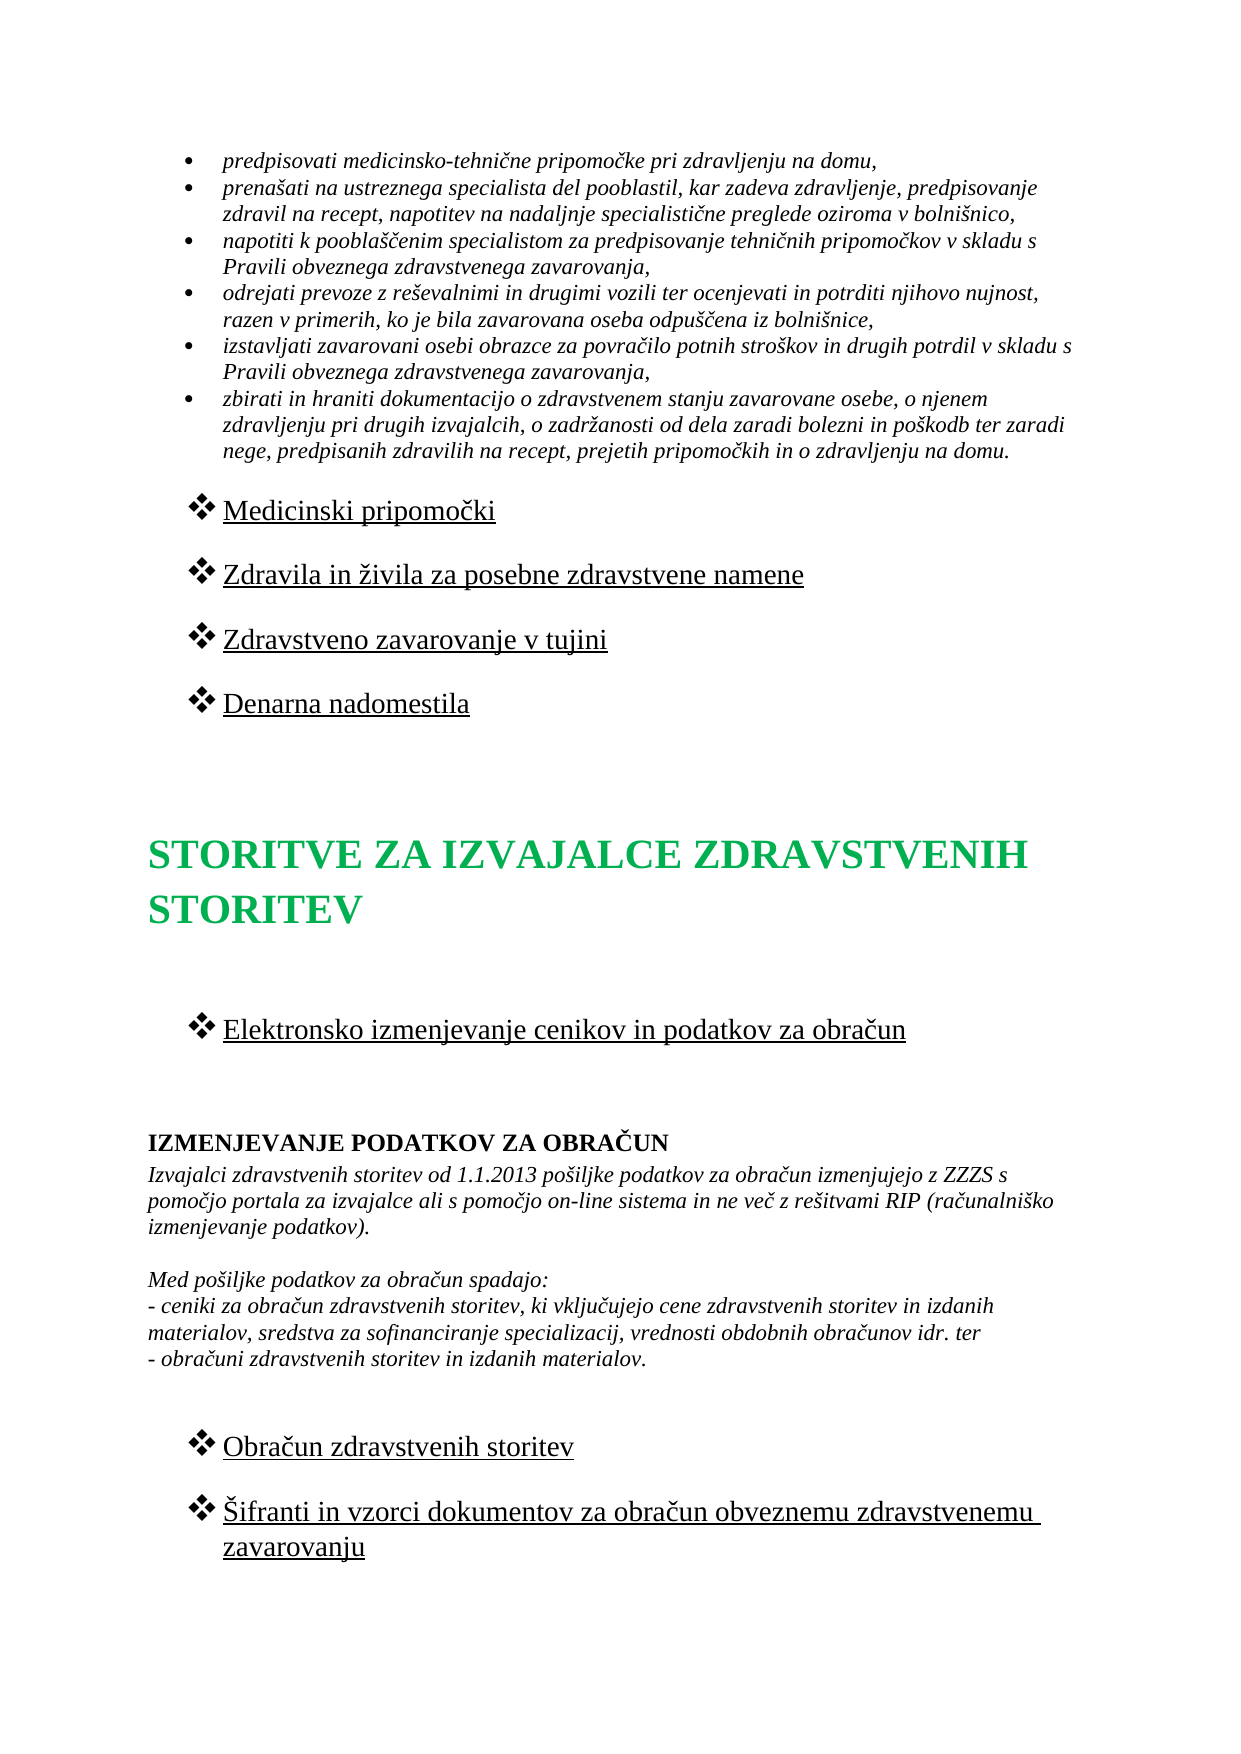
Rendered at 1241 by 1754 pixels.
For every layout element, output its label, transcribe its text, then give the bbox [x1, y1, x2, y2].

subtitle IZMENJEVANJE PODATKOV ZA OBRAČUN [148, 1128, 1093, 1156]
text Izvajalci zdravstvenih storitev od 1.1.2013 pošiljke podatkov za obračun izmenjujejo z ZZZS s pomočjo portala za izvajalce ali s pomočjo on-line sistema in ne več z rešitvami RIP (računalniško izmenjevanje podatkov). Med pošiljke podatkov za obračun spadajo: - ceniki za obračun zdravstvenih storitev, ki vključujejo cene zdravstvenih storitev in izdanih materialov, sredstva za sofinanciranje specializacij, vrednosti obdobnih obračunov idr. ter - obračuni zdravstvenih storitev in izdanih materialov. [148, 1161, 1093, 1372]
list predpisovati medicinsko-tehnične pripomočke pri zdravljenju na domu, [185, 148, 1093, 174]
subtitle Medicinski pripomočki [185, 493, 1093, 528]
subtitle Šifranti in vzorci dokumentov za obračun obveznemu zdravstvenemu zavarovanju [185, 1494, 1093, 1563]
subtitle Zdravstveno zavarovanje v tujini [185, 622, 1093, 657]
list zbirati in hraniti dokumentacijo o zdravstvenem stanju zavarovane osebe, o njenem zdravljenju pri drugih izvajalcih, o zadržanosti od dela zaradi bolezni in poškodb ter zaradi nege, predpisanih zdravilih na recept, prejetih pripomočkih in o zdravljenju na domu. [185, 385, 1093, 464]
list prenašati na ustreznega specialista del pooblastil, kar zadeva zdravljenje, predpisovanje zdravil na recept, napotitev na nadaljnje specialistične preglede oziroma v bolnišnico, [185, 174, 1093, 227]
subtitle Zdravila in živila za posebne zdravstvene namene [185, 557, 1093, 593]
list odrejati prevoze z reševalnimi in drugimi vozili ter ocenjevati in potrditi njihovo nujnost, razen v primerih, ko je bila zavarovana oseba odpuščena iz bolnišnice, [185, 279, 1093, 332]
subtitle STORITVE ZA IZVAJALCE ZDRAVSTVENIH STORITEV [148, 830, 1093, 933]
list izstavljati zavarovani osebi obrazce za povračilo potnih stroškov in drugih potrdil v skladu s Pravili obveznega zdravstvenega zavarovanja, [185, 332, 1093, 385]
subtitle Obračun zdravstvenih storitev [185, 1429, 1093, 1465]
list napotiti k pooblaščenim specialistom za predpisovanje tehničnih pripomočkov v skladu s Pravili obveznega zdravstvenega zavarovanja, [185, 227, 1093, 279]
subtitle Elektronsko izmenjevanje cenikov in podatkov za obračun [185, 1012, 1093, 1047]
subtitle Denarna nadomestila [185, 686, 1093, 722]
